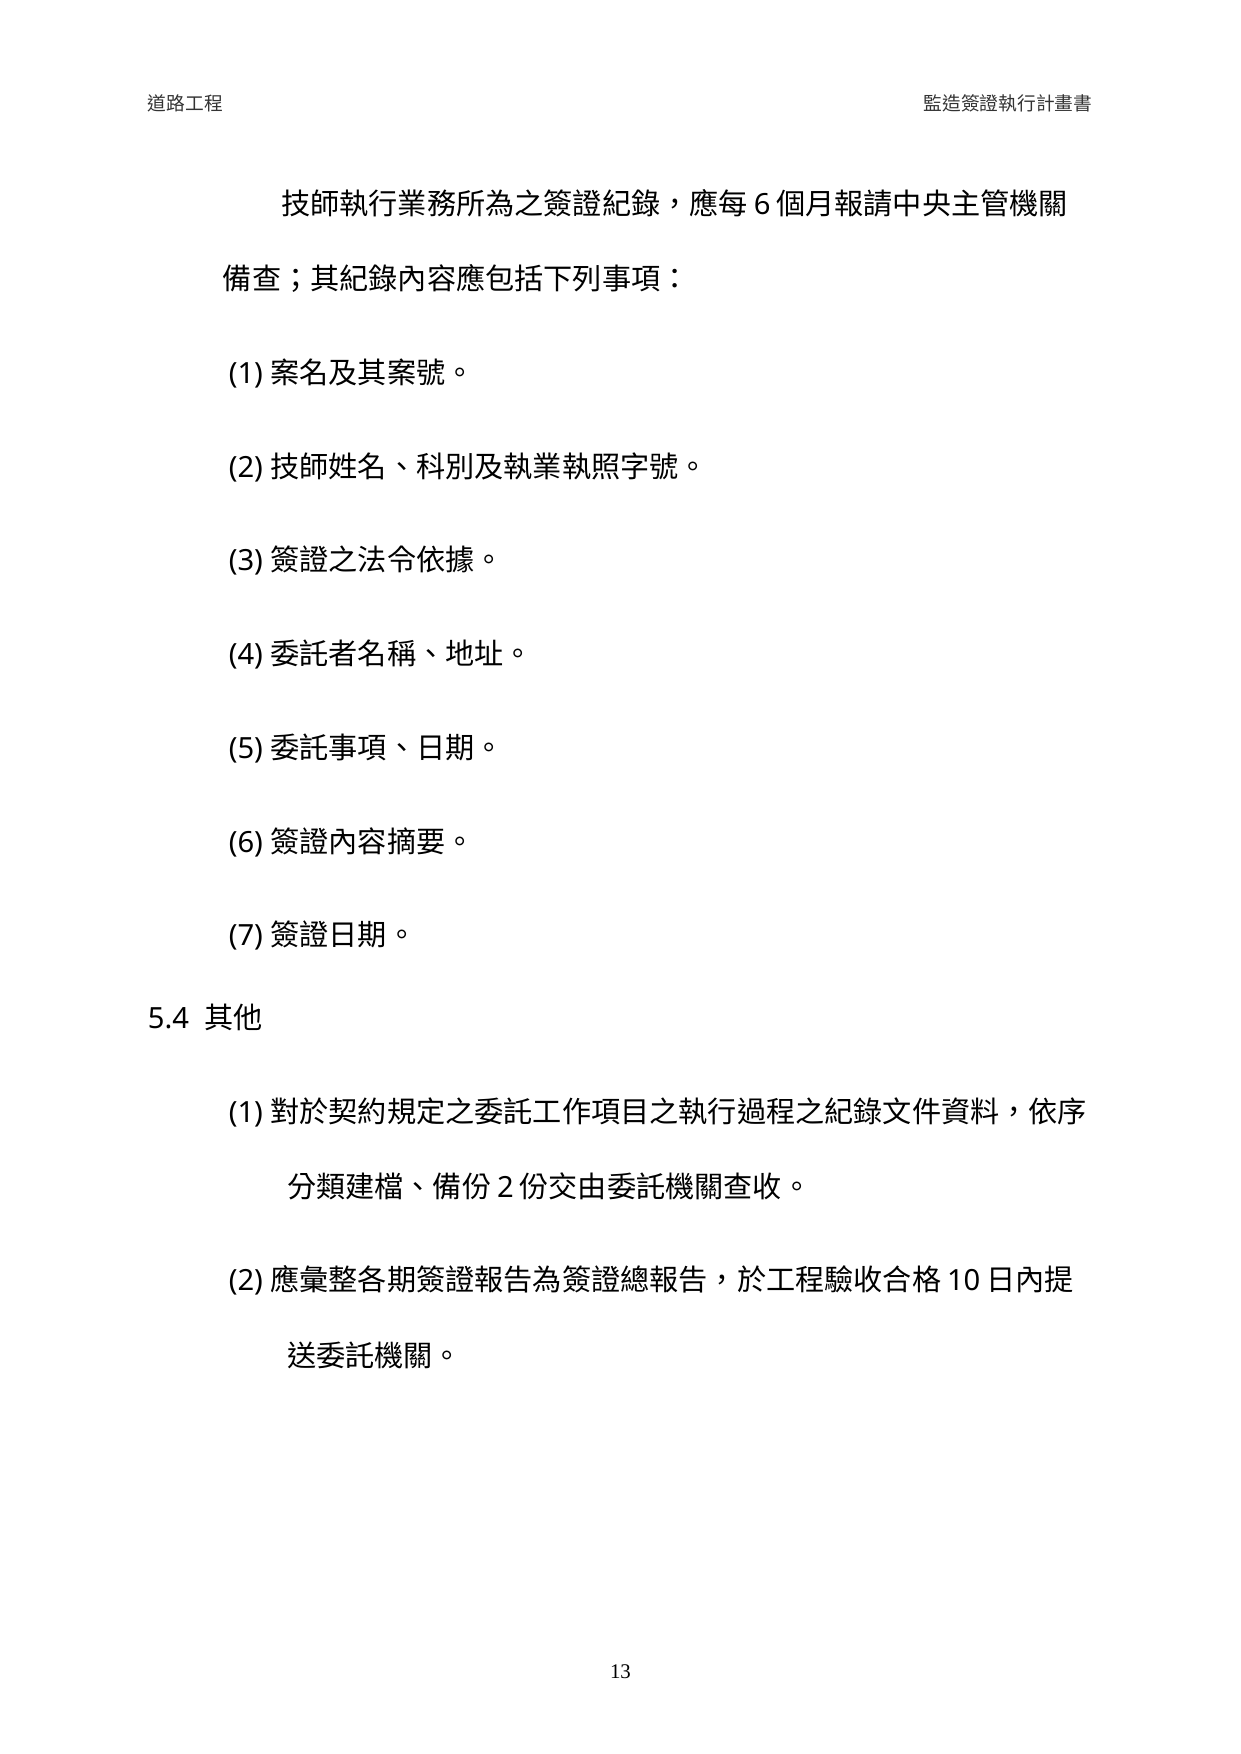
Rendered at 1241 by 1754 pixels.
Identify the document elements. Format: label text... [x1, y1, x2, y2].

text (5) 委託事項、日期。 [228, 708, 1092, 783]
text 5.4 其他 [148, 978, 1092, 1053]
text (1) 對於契約規定之委託工作項目之執行過程之紀錄文件資料，依序分類建檔、備份2份交由委託機關查收。 [228, 1072, 1092, 1222]
text (4) 委託者名稱、地址。 [228, 614, 1092, 689]
text (2) 應彙整各期簽證報告為簽證總報告，於工程驗收合格10日內提送委託機關。 [228, 1241, 1092, 1391]
text (7) 簽證日期。 [228, 896, 1092, 971]
text 技師執行業務所為之簽證紀錄，應每6個月報請中央主管機關備查；其紀錄內容應包括下列事項： [223, 164, 1092, 314]
text (6) 簽證內容摘要。 [228, 802, 1092, 877]
text (1) 案名及其案號。 [228, 333, 1092, 408]
text (3) 簽證之法令依據。 [228, 521, 1092, 596]
text (2) 技師姓名、科別及執業執照字號。 [228, 427, 1092, 502]
